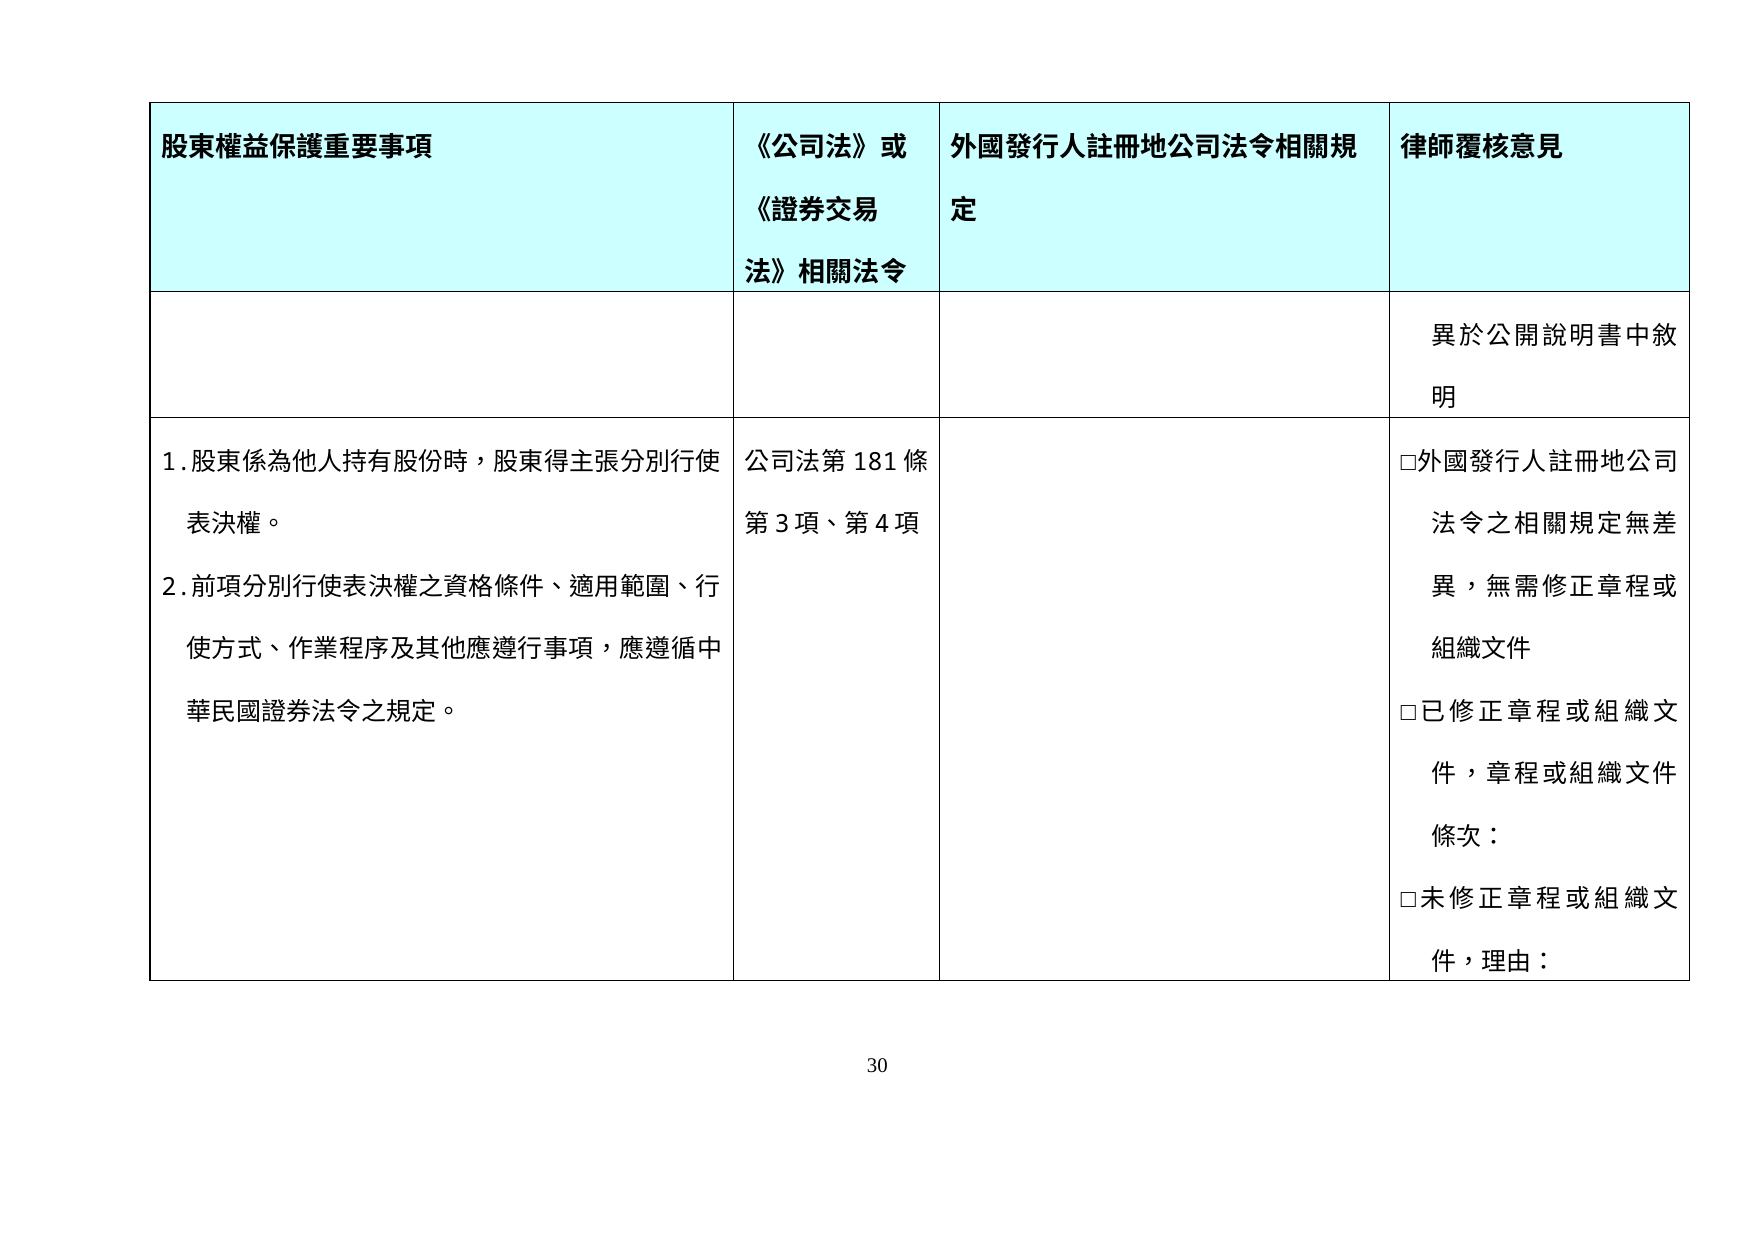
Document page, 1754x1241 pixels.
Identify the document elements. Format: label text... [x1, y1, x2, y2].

table_cell [940, 418, 1389, 980]
table_cell [151, 292, 733, 417]
table_cell [734, 292, 939, 417]
table_header 外國發行人註冊地公司法令相關規定 [940, 103, 1389, 291]
table_cell 公司法第181條第3項、第4項 [734, 418, 939, 980]
table_header 股東權益保護重要事項 [151, 103, 733, 291]
table_cell □外國發行人註冊地公司法令之相關規定無差異，無需修正章程或組織文件 □已修正章程或組織文件，章程或組織文件條次： □未修正章程或組織文件，理由： [1390, 418, 1689, 980]
table_cell 異於公開說明書中敘明 [1390, 292, 1689, 417]
table_header 律師覆核意見 [1390, 103, 1689, 291]
table_header 《公司法》或《證券交易法》相關法令 [734, 103, 939, 291]
table_cell 1.股東係為他人持有股份時，股東得主張分別行使表決權。 2.前項分別行使表決權之資格條件、適用範圍、行使方式、作業程序及其他應遵行事項，應遵循中華民國證券法令之規定。 [151, 418, 733, 980]
table_cell [940, 292, 1389, 417]
